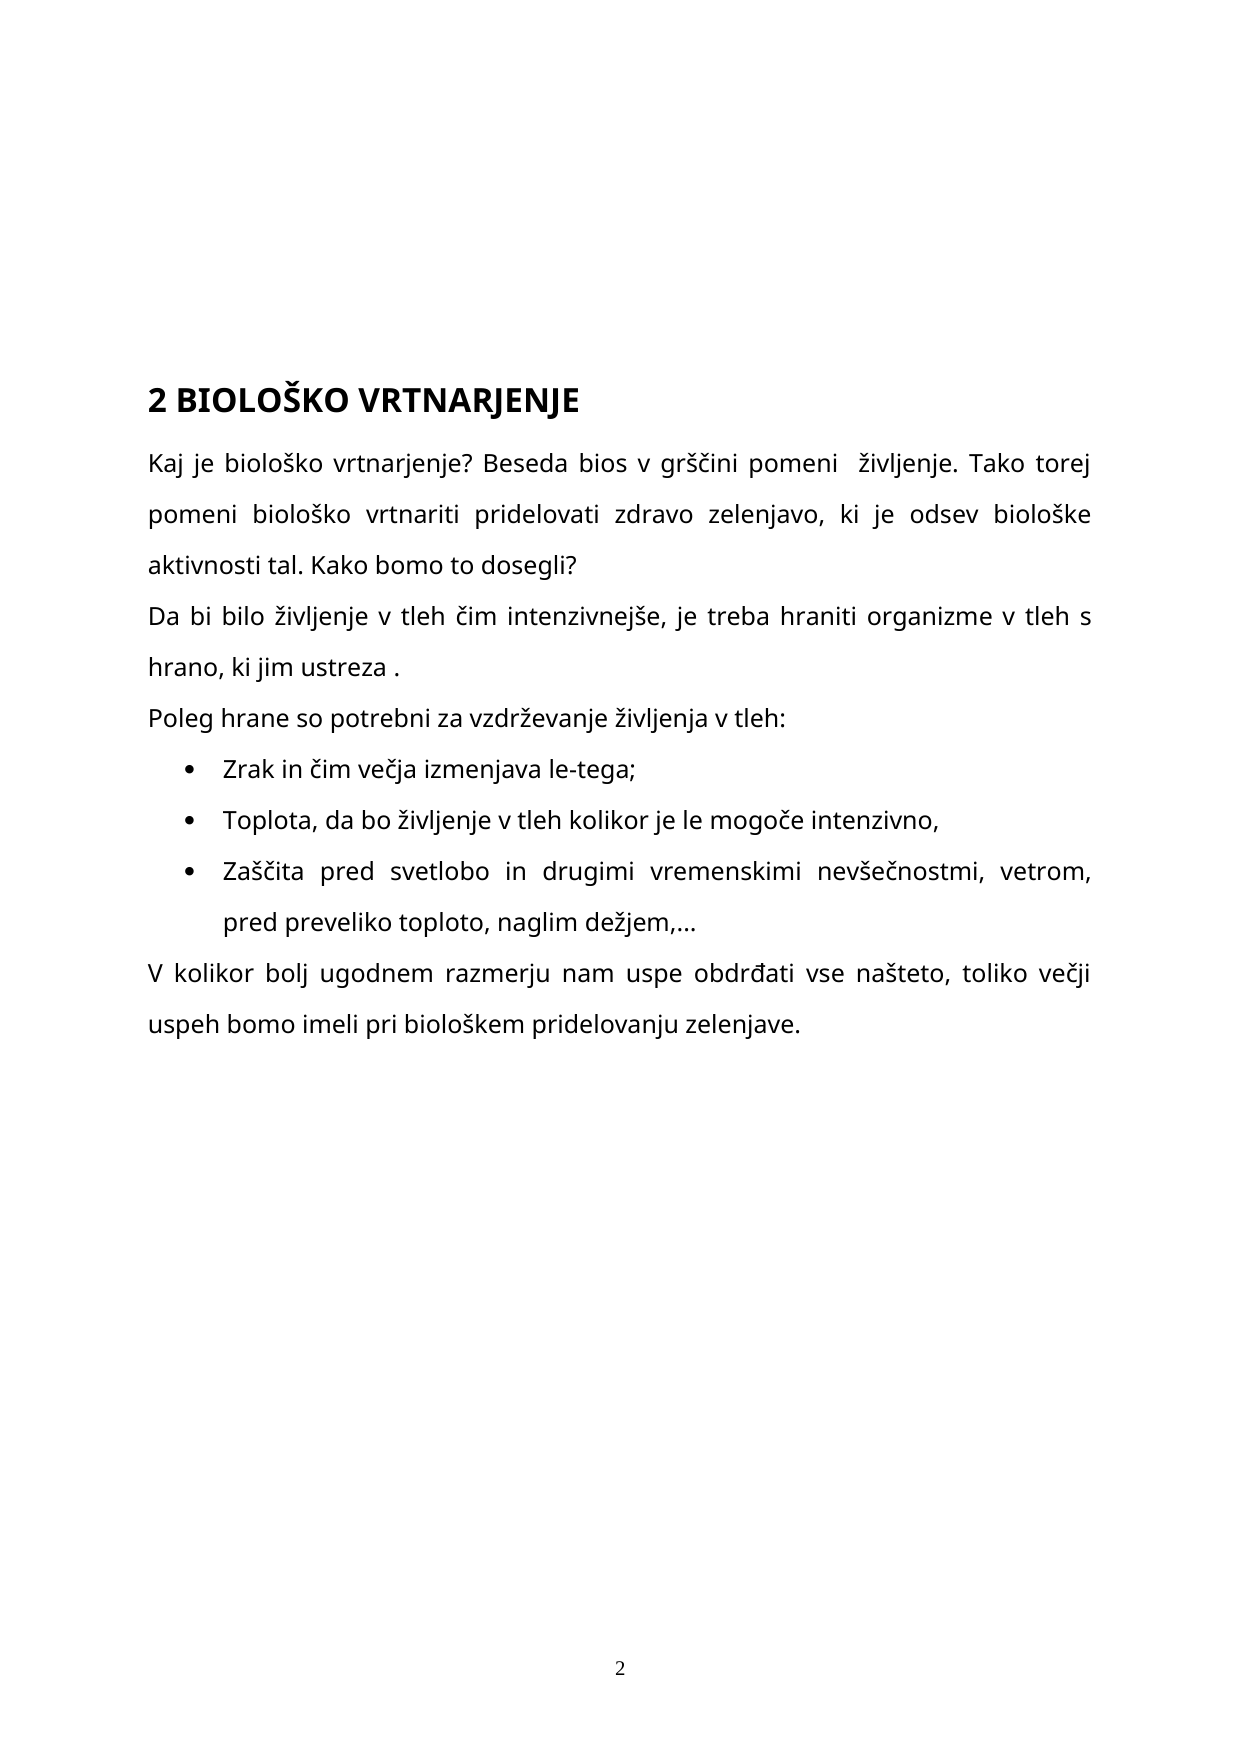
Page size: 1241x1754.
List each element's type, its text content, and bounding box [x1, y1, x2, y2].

text Da bi bilo življenje v tleh čim intenzivnejše, je treba hraniti organizme v tleh s hrano, ki jim ustreza . [148, 598, 1093, 684]
text V kolikor bolj ugodnem razmerju nam uspe obdrđati vse našteto, toliko večji uspeh bomo imeli pri biološkem pridelovanju zelenjave. [148, 956, 1093, 1041]
list Zrak in čim večja izmenjava le-tega; [185, 752, 1093, 786]
list Zaščita pred svetlobo in drugimi vremenskimi nevšečnostmi, vetrom, pred preveliko toploto, naglim dežjem,... [185, 854, 1093, 939]
text Poleg hrane so potrebni za vzdrževanje življenja v tleh: [148, 701, 1093, 735]
list Toplota, da bo življenje v tleh kolikor je le mogoče intenzivno, [185, 803, 1093, 837]
text 2 BIOLOŠKO VRTNARJENJE [148, 377, 1093, 423]
text Kaj je biološko vrtnarjenje? Beseda bios v grščini pomeni življenje. Tako torej pomeni biološko vrtnariti pridelovati zdravo zelenjavo, ki je odsev biološke aktivnosti tal. Kako bomo to dosegli? [148, 445, 1093, 582]
